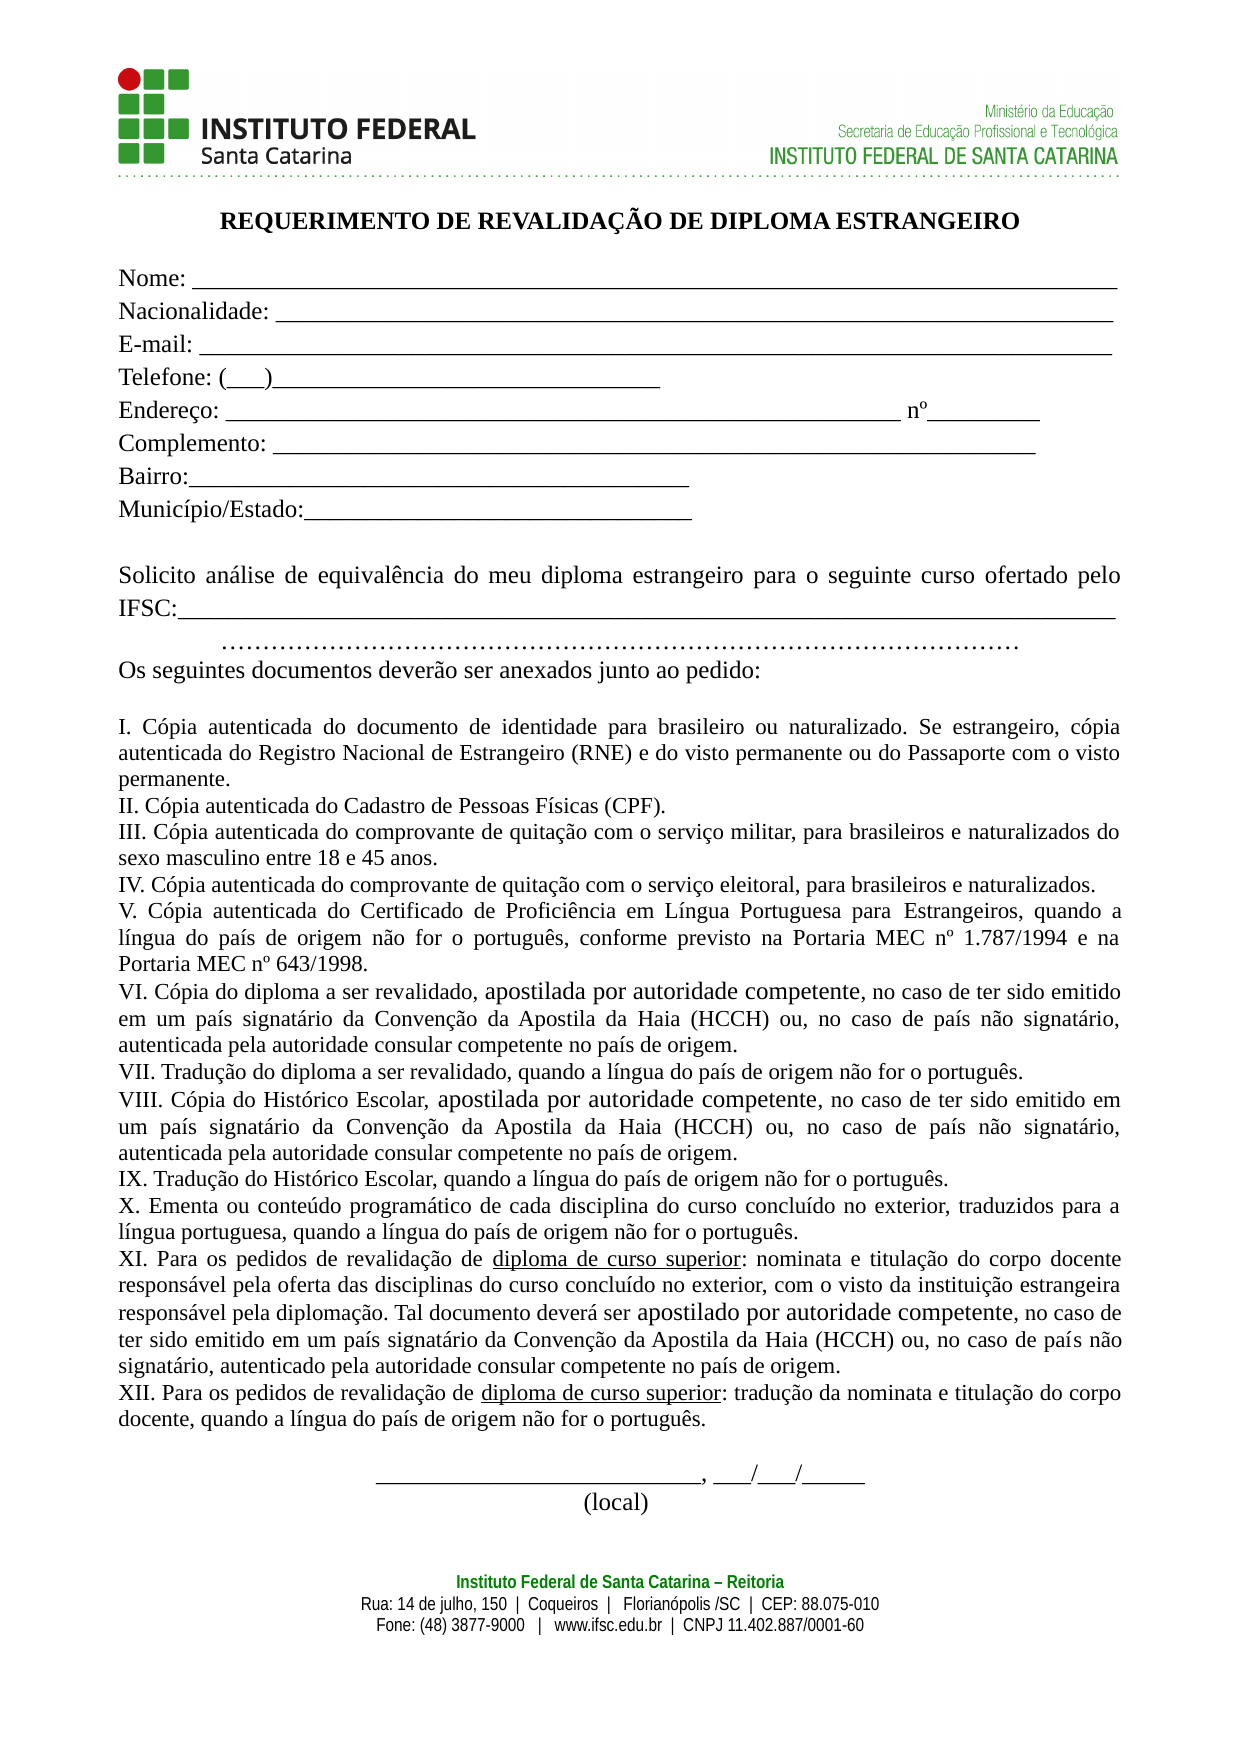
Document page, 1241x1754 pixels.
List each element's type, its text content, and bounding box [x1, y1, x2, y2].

text Nome: __________________________________________________________________________ [118, 263, 1122, 292]
text Nacionalidade: ___________________________________________________________________ [118, 296, 1122, 325]
text Endereço: ______________________________________________________ nº_________ [118, 395, 1122, 424]
text III. Cópia autenticada do comprovante de quitação com o serviço militar, para brasileiros e naturalizados do sexo masculino entre 18 e 45 anos. [118, 818, 1122, 871]
text Complemento: _____________________________________________________________ [118, 428, 1122, 457]
text REQUERIMENTO DE REVALIDAÇÃO DE DIPLOMA ESTRANGEIRO [118, 206, 1122, 234]
text VI. Cópia do diploma a ser revalidado, apostilada por autoridade competente, no caso de ter sido emitido em um país signatário da Convenção da Apostila da Haia (HCCH) ou, no caso de país não signatário, autenticada pela autoridade consular competente no país de origem. [118, 976, 1122, 1058]
picture [118, 68, 1123, 177]
text IV. Cópia autenticada do comprovante de quitação com o serviço eleitoral, para brasileiros e naturalizados. [118, 871, 1122, 897]
text XI. Para os pedidos de revalidação de diploma de curso superior: nominata e titulação do corpo docente responsável pela oferta das disciplinas do curso concluído no exterior, com o visto da instituição estrangeira responsável pela diplomação. Tal documento deverá ser apostilado por autoridade competente, no caso de ter sido emitido em um país signatário da Convenção da Apostila da Haia (HCCH) ou, no caso de país não signatário, autenticado pela autoridade consular competente no país de origem. [118, 1244, 1122, 1379]
text V. Cópia autenticada do Certificado de Proficiência em Língua Portuguesa para Estrangeiros, quando a língua do país de origem não for o português, conforme previsto na Portaria MEC nº 1.787/1994 e na Portaria MEC nº 643/1998. [118, 897, 1122, 976]
text VIII. Cópia do Histórico Escolar, apostilada por autoridade competente, no caso de ter sido emitido em um país signatário da Convenção da Apostila da Haia (HCCH) ou, no caso de país não signatário, autenticada pela autoridade consular competente no país de origem. [118, 1084, 1122, 1166]
text Telefone: (___)_______________________________ [118, 362, 1122, 391]
text I. Cópia autenticada do documento de identidade para brasileiro ou naturalizado. Se estrangeiro, cópia autenticada do Registro Nacional de Estrangeiro (RNE) e do visto permanente ou do Passaporte com o visto permanente. [118, 713, 1122, 792]
text X. Ementa ou conteúdo programático de cada disciplina do curso concluído no exterior, traduzidos para a língua portuguesa, quando a língua do país de origem não for o português. [118, 1192, 1122, 1244]
text E-mail: _________________________________________________________________________ [118, 329, 1122, 358]
text Bairro:________________________________________ Município/Estado:_______________________________ [118, 461, 1122, 523]
text Os seguintes documentos deverão ser anexados junto ao pedido: [118, 655, 1122, 684]
text __________________________, ___/___/_____ [118, 1458, 1122, 1487]
text …………………………………………………………………………………… [118, 626, 1122, 655]
text XII. Para os pedidos de revalidação de diploma de curso superior: tradução da nominata e titulação do corpo docente, quando a língua do país de origem não for o português. [118, 1379, 1122, 1431]
text (local) [118, 1487, 1122, 1515]
text Solicito análise de equivalência do meu diploma estrangeiro para o seguinte curso ofertado pelo IFSC:___________________________________________________________________________ [118, 560, 1122, 622]
text IX. Tradução do Histórico Escolar, quando a língua do país de origem não for o português. [118, 1166, 1122, 1192]
text II. Cópia autenticada do Cadastro de Pessoas Físicas (CPF). [118, 792, 1122, 818]
text VII. Tradução do diploma a ser revalidado, quando a língua do país de origem não for o português. [118, 1058, 1122, 1084]
